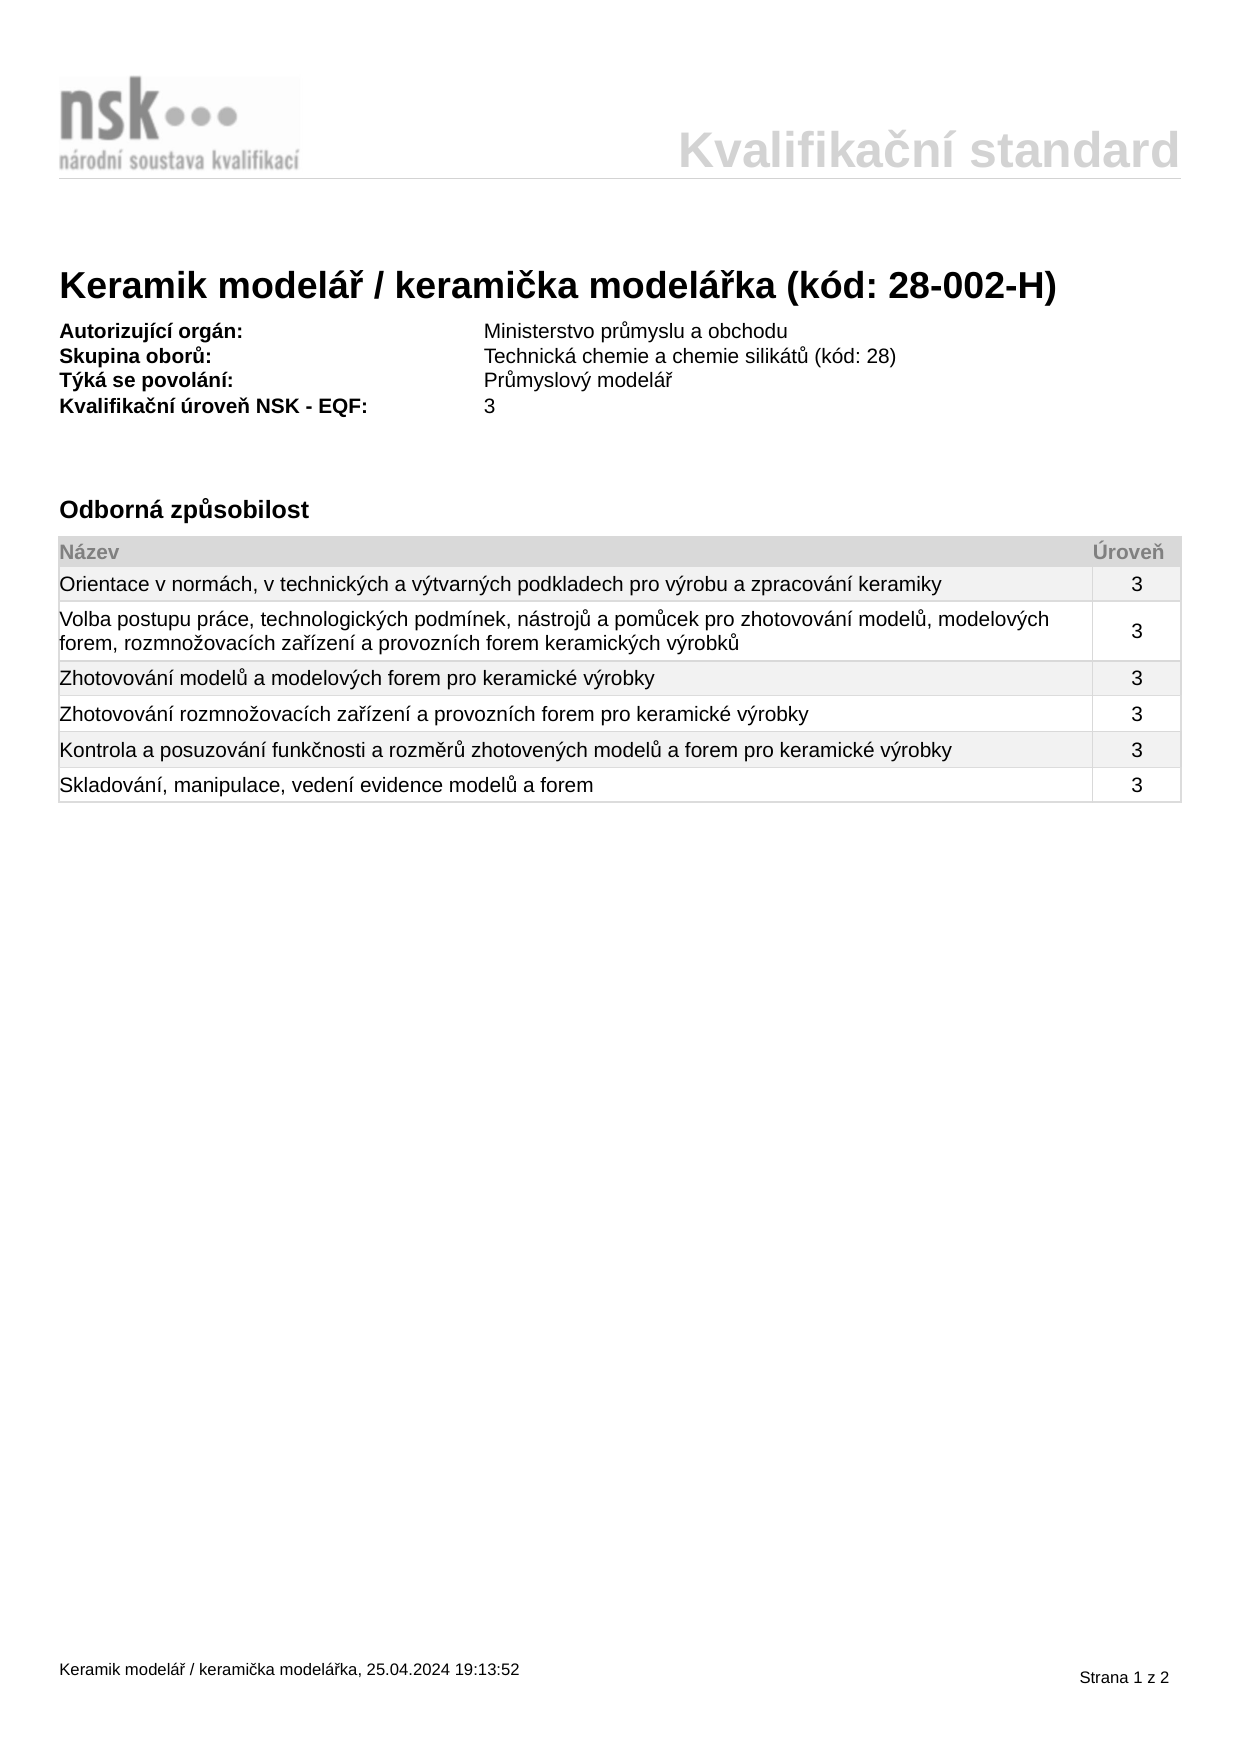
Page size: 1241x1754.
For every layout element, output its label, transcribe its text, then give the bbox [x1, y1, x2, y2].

table_cell [59, 196, 483, 224]
table_cell [1169, 196, 1181, 224]
table_cell [59, 307, 483, 319]
table_cell [484, 803, 620, 1101]
table_cell [1169, 1101, 1181, 1380]
table_cell [484, 1380, 620, 1659]
table_cell [59, 179, 1181, 196]
table_cell [1093, 803, 1169, 1101]
table_cell [1093, 1101, 1169, 1380]
table_cell Skladování, manipulace, vedení evidence modelů a forem [60, 768, 1092, 801]
table_cell Úroveň [1093, 537, 1180, 566]
table_cell [1169, 803, 1181, 1101]
table_cell Průmyslový modelář [484, 368, 1181, 393]
table_cell [862, 524, 1093, 536]
table_cell [484, 524, 620, 536]
table_cell Strana 1 z 2 [862, 1659, 1169, 1695]
table_cell Týká se povolání: [59, 368, 483, 392]
table_cell 3 [1093, 768, 1180, 801]
table_cell Zhotovování modelů a modelových forem pro keramické výrobky [60, 662, 1092, 695]
table_cell [620, 418, 626, 489]
table_cell Kvalifikační úroveň NSK - EQF: [59, 394, 483, 417]
table_cell [1093, 307, 1169, 319]
table_cell [1093, 196, 1169, 224]
table_cell Skupina oborů: [59, 344, 483, 368]
table_cell 3 [1093, 662, 1180, 695]
table_cell [862, 196, 1093, 224]
table_cell [862, 1380, 1093, 1659]
table_cell [59, 418, 483, 489]
table_cell [626, 196, 862, 224]
table_cell 3 [1093, 602, 1180, 660]
table_cell [1169, 524, 1181, 536]
table_cell 3 [1093, 696, 1180, 731]
table_cell [1093, 418, 1169, 489]
table_cell Keramik modelář / keramička modelářka (kód: 28-002-H) [59, 224, 1181, 307]
table_cell [626, 1101, 862, 1380]
table_cell [1093, 524, 1169, 536]
table_cell [1169, 418, 1181, 489]
table_cell Technická chemie a chemie silikátů (kód: 28) [484, 344, 1181, 368]
table_cell [626, 307, 862, 319]
table_cell [1169, 307, 1181, 319]
table_cell [484, 196, 620, 224]
table_cell [484, 1101, 620, 1380]
table_cell Orientace v normách, v technických a výtvarných podkladech pro výrobu a zpracování keramiky [60, 567, 1092, 600]
table_cell [620, 1101, 626, 1380]
table_cell [484, 307, 620, 319]
table_cell Odborná způsobilost [59, 489, 1181, 524]
table_cell [862, 803, 1093, 1101]
table_cell [862, 418, 1093, 489]
table_header [621, 59, 626, 172]
table_cell [1093, 1380, 1169, 1659]
table_cell Název [60, 537, 1092, 566]
table_cell 3 [1093, 567, 1180, 600]
table_cell Autorizující orgán: [59, 319, 483, 343]
table_cell [59, 1101, 483, 1380]
table_cell [626, 1380, 862, 1659]
table_cell Zhotovování rozmnožovacích zařízení a provozních forem pro keramické výrobky [60, 696, 1092, 731]
table_cell [59, 803, 483, 1101]
table_cell [1169, 1659, 1181, 1695]
table_cell [626, 418, 862, 489]
table_cell [484, 172, 620, 178]
table_cell 3 [1093, 732, 1180, 767]
table_cell [620, 803, 626, 1101]
table_cell [1169, 1380, 1181, 1659]
table_cell Kontrola a posuzování funkčnosti a rozměrů zhotovených modelů a forem pro keramické výrobky [60, 732, 1092, 767]
table_cell [620, 524, 626, 536]
table_cell [620, 196, 626, 224]
table_cell Volba postupu práce, technologických podmínek, nástrojů a pomůcek pro zhotovování modelů, modelových forem, rozmnožovacích zařízení a provozních forem keramických výrobků [60, 602, 1092, 660]
table_cell [626, 803, 862, 1101]
table_cell [484, 418, 620, 489]
table_cell [59, 524, 483, 536]
table_cell [862, 307, 1093, 319]
table_cell [59, 1380, 483, 1659]
table_header Kvalifikační standard [626, 59, 1181, 178]
table_cell [620, 307, 626, 319]
table_cell [626, 524, 862, 536]
table_cell [862, 1101, 1093, 1380]
table_cell 3 [484, 394, 1181, 417]
picture [58, 59, 621, 172]
table_cell [59, 172, 483, 178]
table_cell [620, 1380, 626, 1659]
table_cell Ministerstvo průmyslu a obchodu [484, 319, 1181, 344]
table_cell Keramik modelář / keramička modelářka, 25.04.2024 19:13:52 [59, 1659, 862, 1695]
